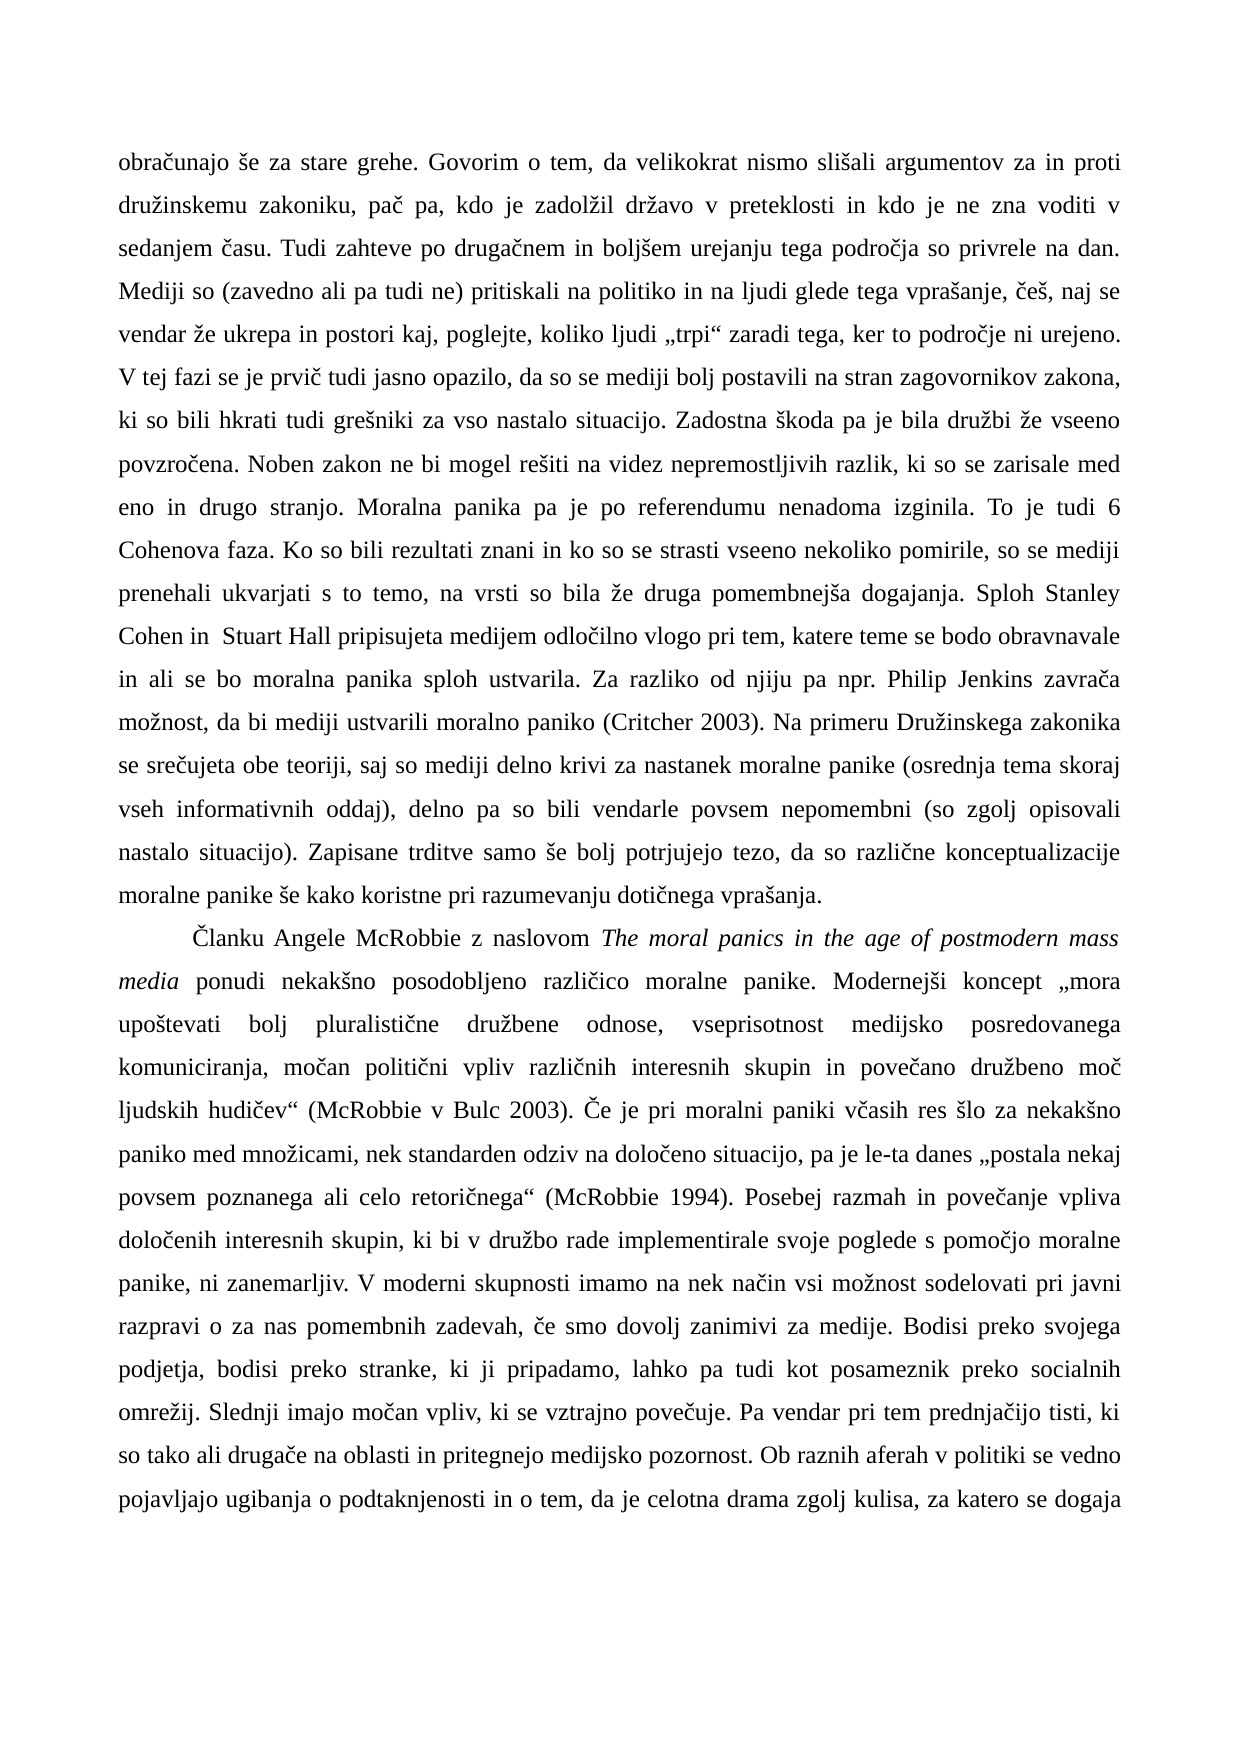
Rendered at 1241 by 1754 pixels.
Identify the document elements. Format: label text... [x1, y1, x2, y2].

text obračunajo še za stare grehe. Govorim o tem, da velikokrat nismo slišali argumentov za in proti družinskemu zakoniku, pač pa, kdo je zadolžil državo v preteklosti in kdo je ne zna voditi v sedanjem času. Tudi zahteve po drugačnem in boljšem urejanju tega področja so privrele na dan. Mediji so (zavedno ali pa tudi ne) pritiskali na politiko in na ljudi glede tega vprašanje, češ, naj se vendar že ukrepa in postori kaj, poglejte, koliko ljudi „trpi“ zaradi tega, ker to področje ni urejeno. V tej fazi se je prvič tudi jasno opazilo, da so se mediji bolj postavili na stran zagovornikov zakona, ki so bili hkrati tudi grešniki za vso nastalo situacijo. Zadostna škoda pa je bila družbi že vseeno povzročena. Noben zakon ne bi mogel rešiti na videz nepremostljivih razlik, ki so se zarisale med eno in drugo stranjo. Moralna panika pa je po referendumu nenadoma izginila. To je tudi 6 Cohenova faza. Ko so bili rezultati znani in ko so se strasti vseeno nekoliko pomirile, so se mediji prenehali ukvarjati s to temo, na vrsti so bila že druga pomembnejša dogajanja. Sploh Stanley Cohen in Stuart Hall pripisujeta medijem odločilno vlogo pri tem, katere teme se bodo obravnavale in ali se bo moralna panika sploh ustvarila. Za razliko od njiju pa npr. Philip Jenkins zavrača možnost, da bi mediji ustvarili moralno paniko (Critcher 2003). Na primeru Družinskega zakonika se srečujeta obe teoriji, saj so mediji delno krivi za nastanek moralne panike (osrednja tema skoraj vseh informativnih oddaj), delno pa so bili vendarle povsem nepomembni (so zgolj opisovali nastalo situacijo). Zapisane trditve samo še bolj potrjujejo tezo, da so različne konceptualizacije moralne panike še kako koristne pri razumevanju dotičnega vprašanja. [118, 147, 1122, 909]
text Članku Angele McRobbie z naslovom The moral panics in the age of postmodern mass media ponudi nekakšno posodobljeno različico moralne panike. Modernejši koncept „mora upoštevati bolj pluralistične družbene odnose, vseprisotnost medijsko posredovanega komuniciranja, močan politični vpliv različnih interesnih skupin in povečano družbeno moč ljudskih hudičev“ (McRobbie v Bulc 2003). Če je pri moralni paniki včasih res šlo za nekakšno paniko med množicami, nek standarden odziv na določeno situacijo, pa je le-ta danes „postala nekaj povsem poznanega ali celo retoričnega“ (McRobbie 1994). Posebej razmah in povečanje vpliva določenih interesnih skupin, ki bi v družbo rade implementirale svoje poglede s pomočjo moralne panike, ni zanemarljiv. V moderni skupnosti imamo na nek način vsi možnost sodelovati pri javni razpravi o za nas pomembnih zadevah, če smo dovolj zanimivi za medije. Bodisi preko svojega podjetja, bodisi preko stranke, ki ji pripadamo, lahko pa tudi kot posameznik preko socialnih omrežij. Slednji imajo močan vpliv, ki se vztrajno povečuje. Pa vendar pri tem prednjačijo tisti, ki so tako ali drugače na oblasti in pritegnejo medijsko pozornost. Ob raznih aferah v politiki se vedno pojavljajo ugibanja o podtaknjenosti in o tem, da je celotna drama zgolj kulisa, za katero se dogaja [118, 923, 1122, 1512]
